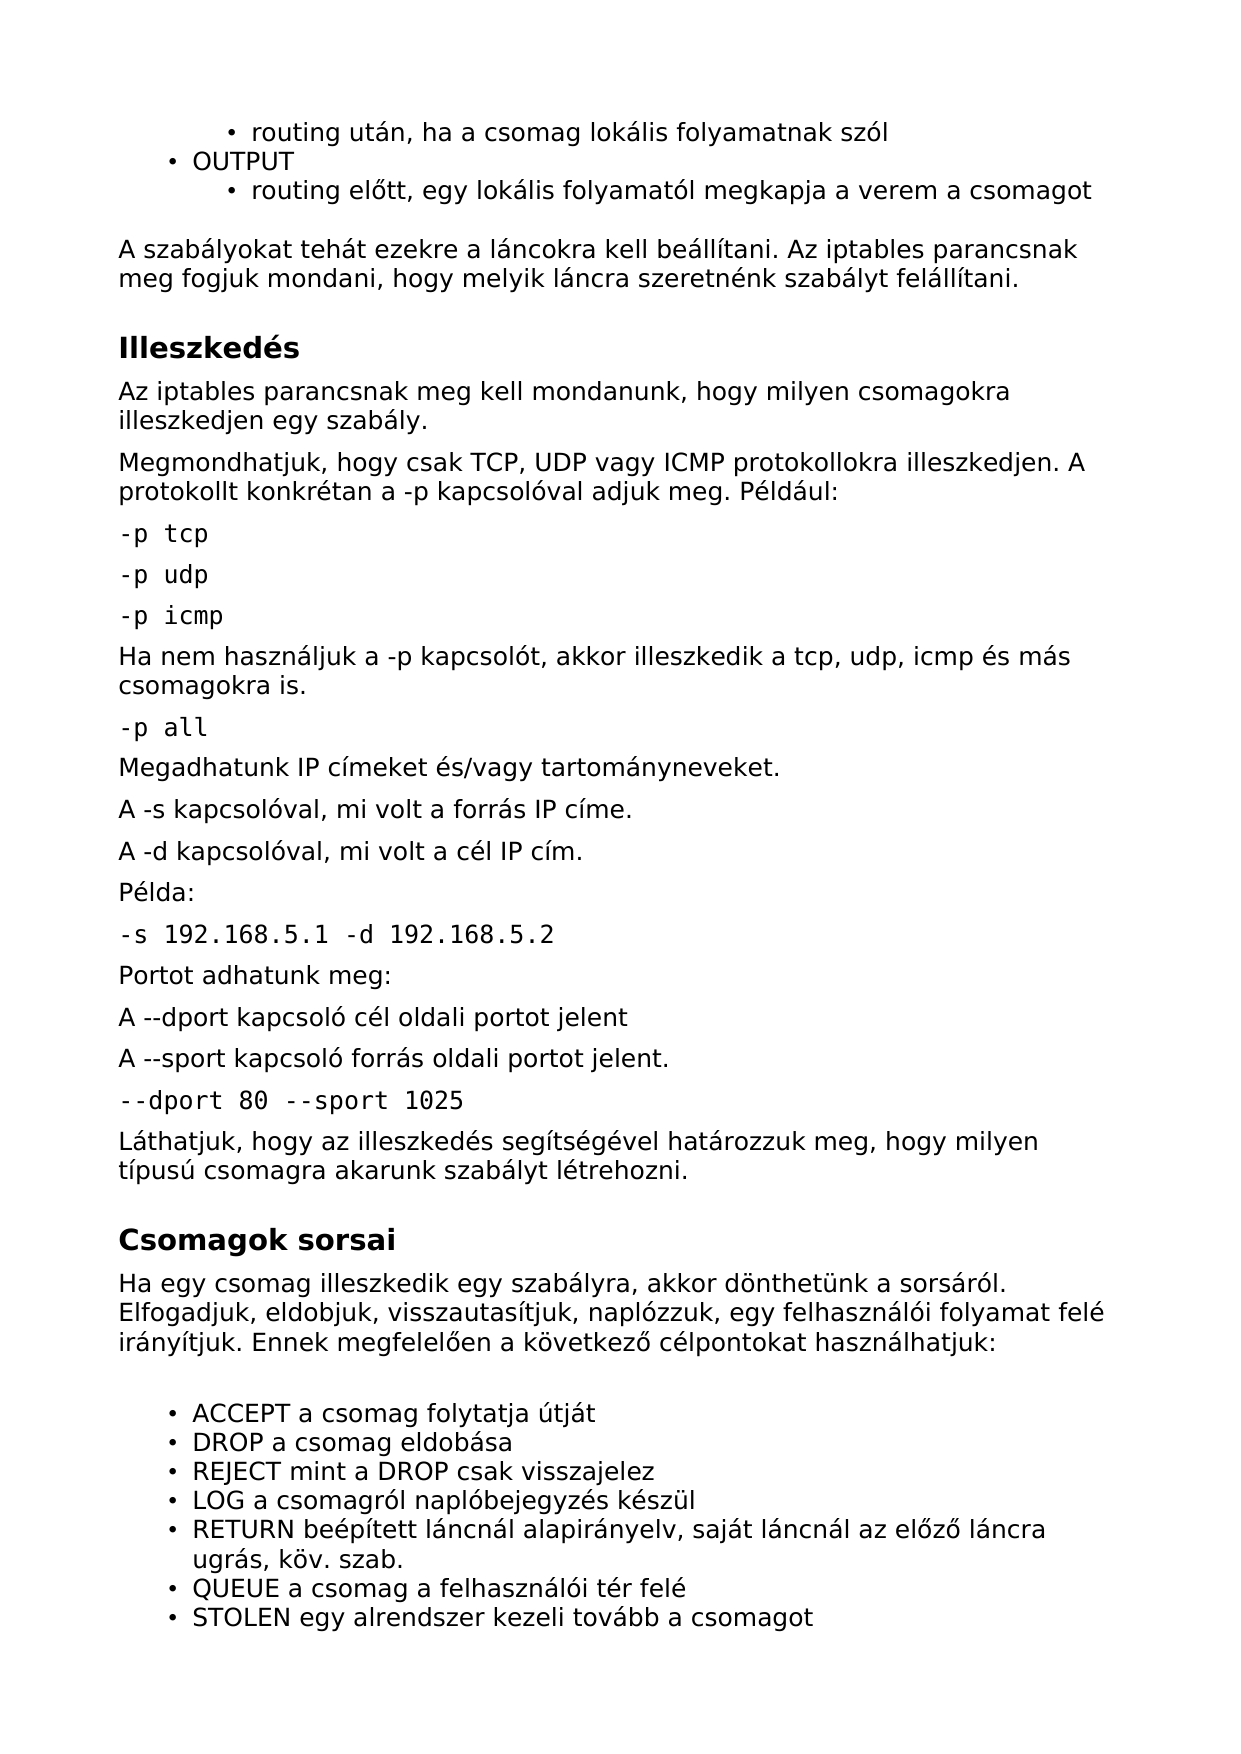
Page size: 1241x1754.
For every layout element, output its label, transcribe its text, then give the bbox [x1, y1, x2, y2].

text A -s kapcsolóval, mi volt a forrás IP címe. [118, 795, 1122, 824]
text A -d kapcsolóval, mi volt a cél IP cím. [118, 837, 1122, 866]
subtitle Illeszkedés [118, 331, 1122, 365]
list STOLEN egy alrendszer kezeli tovább a csomagot [177, 1603, 1122, 1632]
text A szabályokat tehát ezekre a láncokra kell beállítani. Az iptables parancsnak meg fogjuk mondani, hogy melyik láncra szeretnénk szabályt felállítani. [118, 235, 1122, 293]
list QUEUE a csomag a felhasználói tér felé [177, 1574, 1122, 1603]
text -p udp [118, 560, 1122, 589]
list LOG a csomagról naplóbejegyzés készül [177, 1486, 1122, 1516]
text -p all [118, 713, 1122, 742]
text Megmondhatjuk, hogy csak TCP, UDP vagy ICMP protokollokra illeszkedjen. A protokollt konkrétan a -p kapcsolóval adjuk meg. Például: [118, 448, 1122, 507]
list ACCEPT a csomag folytatja útját [177, 1399, 1122, 1428]
list routing előtt, egy lokális folyamatól megkapja a verem a csomagot [236, 176, 1122, 206]
text A --dport kapcsoló cél oldali portot jelent [118, 1003, 1122, 1032]
text Példa: [118, 879, 1122, 908]
list REJECT mint a DROP csak visszajelez [177, 1457, 1122, 1486]
text Az iptables parancsnak meg kell mondanunk, hogy milyen csomagokra illeszkedjen egy szabály. [118, 377, 1122, 436]
subtitle Csomagok sorsai [118, 1223, 1122, 1257]
text Megadhatunk IP címeket és/vagy tartományneveket. [118, 754, 1122, 783]
text Portot adhatunk meg: [118, 961, 1122, 990]
list DROP a csomag eldobása [177, 1428, 1122, 1457]
text -s 192.168.5.1 -d 192.168.5.2 [118, 920, 1122, 949]
text -p tcp [118, 519, 1122, 548]
text -p icmp [118, 601, 1122, 630]
text --dport 80 --sport 1025 [118, 1086, 1122, 1115]
text Ha egy csomag illeszkedik egy szabályra, akkor dönthetünk a sorsáról. Elfogadjuk, eldobjuk, visszautasítjuk, naplózzuk, egy felhasználói folyamat felé irányítjuk. Ennek megfelelően a következő célpontokat használhatjuk: [118, 1269, 1122, 1357]
list OUTPUT [177, 147, 1122, 176]
text Ha nem használjuk a -p kapcsolót, akkor illeszkedik a tcp, udp, icmp és más csomagokra is. [118, 642, 1122, 700]
text Láthatjuk, hogy az illeszkedés segítségével határozzuk meg, hogy milyen típusú csomagra akarunk szabályt létrehozni. [118, 1127, 1122, 1186]
list RETURN beépített láncnál alapirányelv, saját láncnál az előző láncra ugrás, köv. szab. [177, 1516, 1122, 1574]
list routing után, ha a csomag lokális folyamatnak szól [236, 118, 1122, 147]
text A --sport kapcsoló forrás oldali portot jelent. [118, 1044, 1122, 1074]
